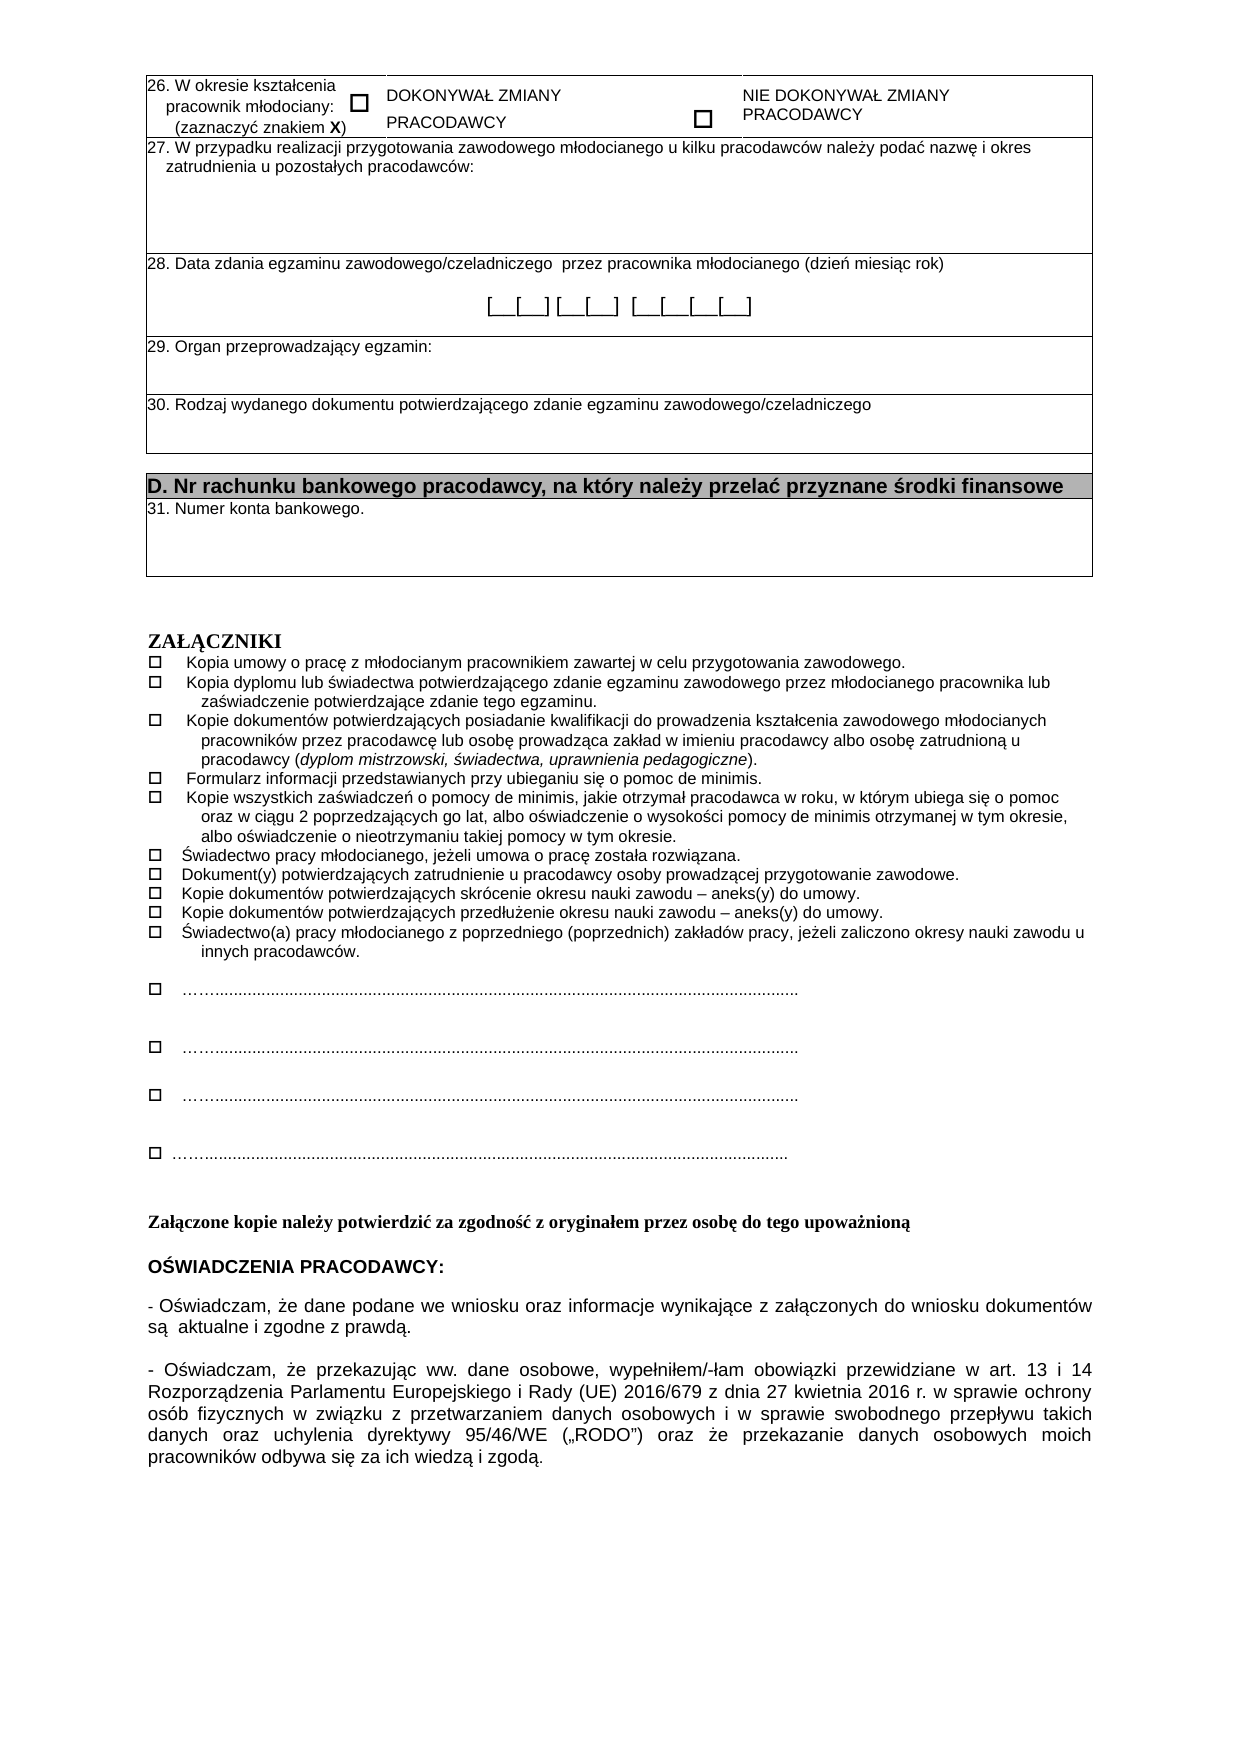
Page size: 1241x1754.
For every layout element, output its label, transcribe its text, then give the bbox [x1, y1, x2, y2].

text OŚWIADCZENIA PRACODAWCY: [148, 1256, 1093, 1278]
text  …….............................................................................................................................. [148, 1086, 1093, 1105]
text - Oświadczam, że przekazując ww. dane osobowe, wypełniłem/-łam obowiązki przewidziane w art. 13 i 14 Rozporządzenia Parlamentu Europejskiego i Rady (UE) 2016/679 z dnia 27 kwietnia 2016 r. w sprawie ochrony osób fizycznych w związku z przetwarzaniem danych osobowych i w sprawie swobodnego przepływu takich danych oraz uchylenia dyrektywy 95/46/WE („RODO”) oraz że przekazanie danych osobowych moich pracowników odbywa się za ich wiedzą i zgodą. [148, 1359, 1093, 1467]
text  …….............................................................................................................................. [148, 1143, 1093, 1163]
text  …….............................................................................................................................. [148, 980, 1093, 999]
text  Dokument(y) potwierdzających zatrudnienie u pracodawcy osoby prowadzącej przygotowanie zawodowe. [148, 865, 1093, 884]
table_cell [147, 454, 1092, 473]
table_cell 30. Rodzaj wydanego dokumentu potwierdzającego zdanie egzaminu zawodowego/czeladniczego [147, 395, 1092, 453]
text Załączone kopie należy potwierdzić za zgodność z oryginałem przez osobę do tego upoważnioną [148, 1211, 1093, 1232]
table_cell 29. Organ przeprowadzający egzamin: [147, 337, 1092, 394]
text  Świadectwo(a) pracy młodocianego z poprzedniego (poprzednich) zakładów pracy, jeżeli zaliczono okresy nauki zawodu u innych pracodawców. [148, 923, 1093, 961]
text  Kopia umowy o pracę z młodocianym pracownikiem zawartej w celu przygotowania zawodowego. [148, 653, 1093, 673]
text ZAŁĄCZNIKI [148, 629, 1093, 653]
text  Formularz informacji przedstawianych przy ubieganiu się o pomoc de minimis. [148, 769, 1093, 788]
table_cell NIE DOKONYWAŁ ZMIANY PRACODAWCY [743, 76, 1092, 137]
table_cell 31. Numer konta bankowego. [147, 499, 1092, 576]
text  Kopie dokumentów potwierdzających skrócenie okresu nauki zawodu – aneks(y) do umowy. [148, 884, 1093, 903]
text  Kopia dyplomu lub świadectwa potwierdzającego zdanie egzaminu zawodowego przez młodocianego pracownika lub zaświadczenie potwierdzające zdanie tego egzaminu. [148, 673, 1093, 711]
text  Kopie wszystkich zaświadczeń o pomocy de minimis, jakie otrzymał pracodawca w roku, w którym ubiega się o pomoc oraz w ciągu 2 poprzedzających go lat, albo oświadczenie o wysokości pomocy de minimis otrzymanej w tym okresie, albo oświadczenie o nieotrzymaniu takiej pomocy w tym okresie. [148, 788, 1093, 846]
text  Świadectwo pracy młodocianego, jeżeli umowa o pracę została rozwiązana. [148, 846, 1093, 865]
table_cell 26. W okresie kształcenia pracownik młodociany:  (zaznaczyć znakiem X) [147, 76, 386, 137]
table_cell 28. Data zdania egzaminu zawodowego/czeladniczego przez pracownika młodocianego (dzień miesiąc rok) [__[__] [__[__] [__[__[__[__] [147, 254, 1092, 336]
text  Kopie dokumentów potwierdzających posiadanie kwalifikacji do prowadzenia kształcenia zawodowego młodocianych pracowników przez pracodawcę lub osobę prowadząca zakład w imieniu pracodawcy albo osobę zatrudnioną u pracodawcy (dyplom mistrzowski, świadectwa, uprawnienia pedagogiczne). [148, 711, 1093, 769]
table_cell DOKONYWAŁ ZMIANY PRACODAWCY  [387, 76, 742, 137]
text  …….............................................................................................................................. [148, 1038, 1093, 1086]
text  Kopie dokumentów potwierdzających przedłużenie okresu nauki zawodu – aneks(y) do umowy. [148, 903, 1093, 923]
text - Oświadczam, że dane podane we wniosku oraz informacje wynikające z załączonych do wniosku dokumentów są aktualne i zgodne z prawdą. [148, 1294, 1093, 1338]
table_cell D. Nr rachunku bankowego pracodawcy, na który należy przelać przyznane środki finansowe [147, 474, 1092, 498]
table_cell 27. W przypadku realizacji przygotowania zawodowego młodocianego u kilku pracodawców należy podać nazwę i okres zatrudnienia u pozostałych pracodawców: [147, 138, 1092, 253]
